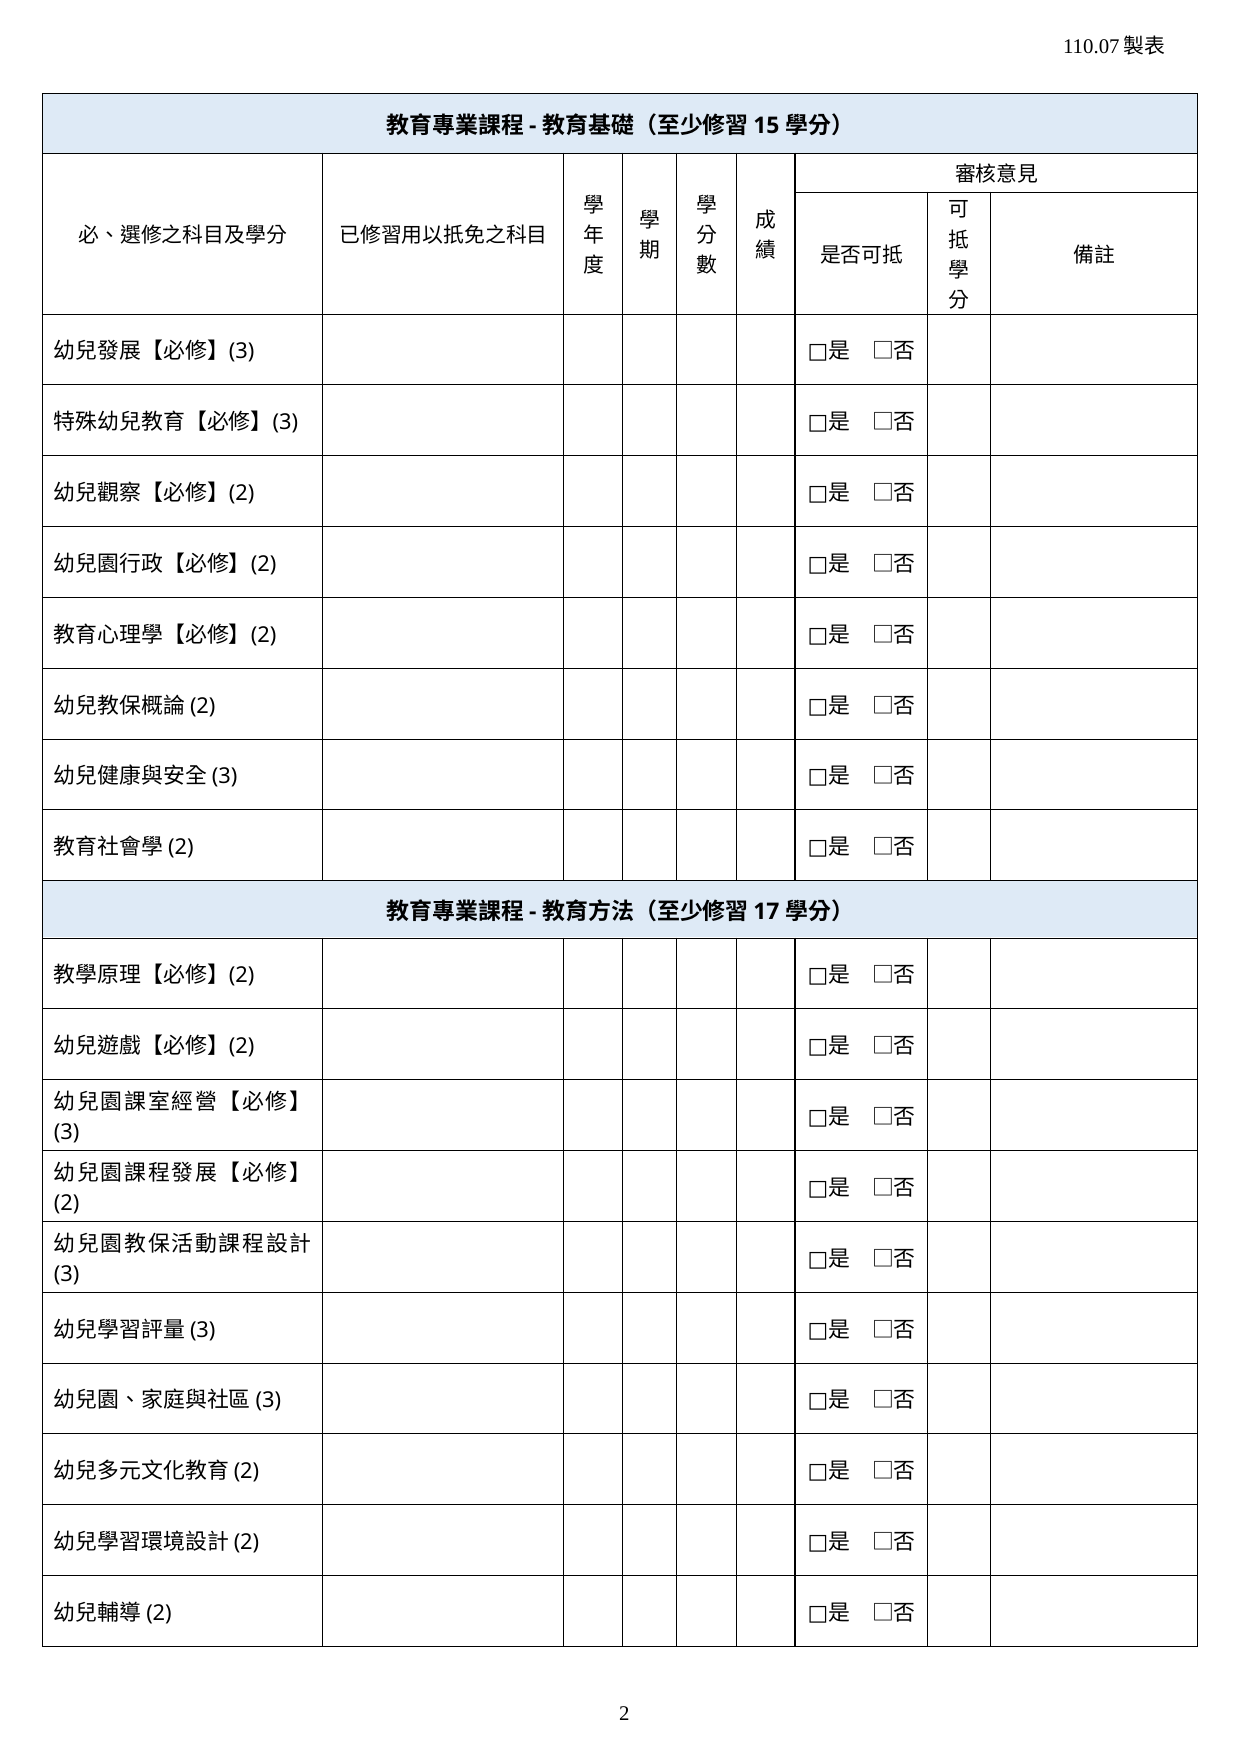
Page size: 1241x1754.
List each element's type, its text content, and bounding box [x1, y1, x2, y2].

table_cell [623, 456, 676, 526]
table_cell 學年度 [564, 154, 622, 313]
table_cell [991, 598, 1197, 668]
table_cell [677, 810, 736, 880]
table_cell [677, 740, 736, 809]
table_cell [623, 1009, 676, 1079]
table_cell [928, 669, 990, 738]
table_cell [928, 1222, 990, 1292]
table_cell [928, 456, 990, 526]
table_cell 必、選修之科目及學分 [43, 154, 322, 313]
table_cell [928, 1434, 990, 1504]
table_cell [323, 1222, 563, 1292]
table_cell [991, 1505, 1197, 1575]
table_cell [991, 740, 1197, 809]
table_cell [564, 1505, 622, 1575]
table_cell [737, 315, 794, 384]
table_cell □是 □否 [796, 1364, 927, 1433]
table_cell [737, 669, 794, 738]
table_cell [991, 1151, 1197, 1221]
table_cell [991, 810, 1197, 880]
table_cell [323, 740, 563, 809]
table_cell 幼兒發展【必修】(3) [43, 315, 322, 384]
table_cell [564, 598, 622, 668]
table_cell [928, 1151, 990, 1221]
table_cell [564, 1576, 622, 1646]
table_cell [737, 385, 794, 455]
table_cell [737, 598, 794, 668]
table_cell 教育心理學【必修】(2) [43, 598, 322, 668]
table_cell [928, 810, 990, 880]
table_cell [323, 1151, 563, 1221]
table_cell □是 □否 [796, 740, 927, 809]
table_cell [928, 315, 990, 384]
table_cell □是 □否 [796, 1222, 927, 1292]
table_cell [737, 1080, 794, 1150]
table_cell [991, 456, 1197, 526]
table_cell [928, 1080, 990, 1150]
table_cell [623, 315, 676, 384]
table_cell [991, 1222, 1197, 1292]
table_cell [323, 527, 563, 597]
table_cell [323, 1293, 563, 1362]
table_cell [564, 527, 622, 597]
table_cell 成績 [737, 154, 794, 313]
table_cell 幼兒輔導 (2) [43, 1576, 322, 1646]
table_cell [323, 315, 563, 384]
table_cell [323, 598, 563, 668]
table_cell 幼兒園行政【必修】(2) [43, 527, 322, 597]
table_cell □是 □否 [796, 1505, 927, 1575]
table_cell 學 分 數 [677, 154, 736, 313]
table_cell [677, 939, 736, 1008]
table_cell 幼兒園課室經營【必修】(3) [43, 1080, 322, 1150]
table_cell [991, 669, 1197, 738]
table_cell [564, 1364, 622, 1433]
table_cell □是 □否 [796, 598, 927, 668]
table_cell [623, 1293, 676, 1362]
table_cell [737, 456, 794, 526]
table_cell [564, 1009, 622, 1079]
table_cell [323, 1576, 563, 1646]
table_cell □是 □否 [796, 1080, 927, 1150]
table_cell [623, 1434, 676, 1504]
table_cell [928, 385, 990, 455]
table_cell 是否可抵 [796, 193, 927, 313]
table_cell [677, 1222, 736, 1292]
table_cell [623, 598, 676, 668]
table_cell [991, 315, 1197, 384]
table_cell [737, 1151, 794, 1221]
table_cell [323, 1364, 563, 1433]
table_cell [623, 939, 676, 1008]
table_cell [677, 1434, 736, 1504]
table_cell 幼兒多元文化教育 (2) [43, 1434, 322, 1504]
table_cell [323, 456, 563, 526]
table_cell 幼兒園、家庭與社區 (3) [43, 1364, 322, 1433]
table_cell [677, 1364, 736, 1433]
table_cell [737, 740, 794, 809]
table_cell [677, 598, 736, 668]
table_cell [737, 939, 794, 1008]
table_cell [623, 1364, 676, 1433]
table_cell [677, 1151, 736, 1221]
table_cell [991, 939, 1197, 1008]
table_cell □是 □否 [796, 1576, 927, 1646]
table_cell 特殊幼兒教育【必修】(3) [43, 385, 322, 455]
table_cell [737, 1505, 794, 1575]
table_cell [564, 456, 622, 526]
table_cell [623, 810, 676, 880]
table_cell [677, 315, 736, 384]
table_cell [737, 527, 794, 597]
table_cell 教學原理【必修】(2) [43, 939, 322, 1008]
table_cell [677, 456, 736, 526]
table_cell 幼兒園教保活動課程設計 (3) [43, 1222, 322, 1292]
table_cell [991, 1576, 1197, 1646]
table_cell [928, 939, 990, 1008]
table_cell [564, 1151, 622, 1221]
table_cell □是 □否 [796, 315, 927, 384]
table_cell 可抵 學分 [928, 193, 990, 313]
table_cell [677, 1009, 736, 1079]
table_cell [928, 1505, 990, 1575]
table_cell [564, 939, 622, 1008]
table_cell [737, 1293, 794, 1362]
table_cell [928, 1293, 990, 1362]
table_cell □是 □否 [796, 1151, 927, 1221]
table_cell 幼兒學習評量 (3) [43, 1293, 322, 1362]
table_cell 幼兒教保概論 (2) [43, 669, 322, 738]
table_cell [677, 669, 736, 738]
table_cell [323, 1505, 563, 1575]
table_cell [323, 1434, 563, 1504]
table_cell [623, 527, 676, 597]
table_cell [737, 1364, 794, 1433]
table_cell [623, 1080, 676, 1150]
table_cell [564, 1434, 622, 1504]
table_cell [737, 1434, 794, 1504]
table_cell □是 □否 [796, 1434, 927, 1504]
table_cell [564, 1293, 622, 1362]
table_cell [737, 1009, 794, 1079]
table_cell [737, 1222, 794, 1292]
table_cell [623, 669, 676, 738]
table_cell [677, 1576, 736, 1646]
table_cell [991, 1364, 1197, 1433]
table_cell [623, 1505, 676, 1575]
table_cell [928, 1576, 990, 1646]
table_cell □是 □否 [796, 527, 927, 597]
table_cell □是 □否 [796, 456, 927, 526]
table_cell [323, 810, 563, 880]
table_cell [323, 1080, 563, 1150]
table_cell [623, 1151, 676, 1221]
table_cell [564, 385, 622, 455]
table_cell 幼兒遊戲【必修】(2) [43, 1009, 322, 1079]
table_cell [928, 1364, 990, 1433]
table_cell [323, 939, 563, 1008]
table_cell 審核意見 [796, 154, 1197, 192]
table_cell 備註 [991, 193, 1197, 313]
table_cell [928, 598, 990, 668]
table_cell [991, 527, 1197, 597]
table_cell [677, 1505, 736, 1575]
table_cell 教育專業課程 - 教育方法（至少修習17 學分） [43, 881, 1197, 937]
table_cell □是 □否 [796, 1293, 927, 1362]
table_cell [623, 1222, 676, 1292]
table_cell [323, 669, 563, 738]
table_cell 幼兒觀察【必修】(2) [43, 456, 322, 526]
table_cell 學 期 [623, 154, 676, 313]
table_cell [991, 385, 1197, 455]
table_cell [623, 740, 676, 809]
table_cell [564, 810, 622, 880]
table_cell [677, 385, 736, 455]
table_cell 幼兒學習環境設計 (2) [43, 1505, 322, 1575]
table_cell □是 □否 [796, 385, 927, 455]
table_cell □是 □否 [796, 810, 927, 880]
table_cell [677, 1080, 736, 1150]
table_cell [737, 810, 794, 880]
table_cell [991, 1080, 1197, 1150]
table_cell [323, 385, 563, 455]
table_cell [564, 1222, 622, 1292]
table_cell [677, 527, 736, 597]
table_cell 教育社會學 (2) [43, 810, 322, 880]
table_cell [928, 740, 990, 809]
table_cell 已修習用以扺免之科目 [323, 154, 563, 313]
table_cell [991, 1434, 1197, 1504]
table_cell 幼兒健康與安全 (3) [43, 740, 322, 809]
table_cell [564, 315, 622, 384]
table_cell 幼兒園課程發展【必修】(2) [43, 1151, 322, 1221]
table_cell [623, 385, 676, 455]
table_cell [991, 1293, 1197, 1362]
table_cell [928, 1009, 990, 1079]
table_cell [564, 1080, 622, 1150]
table_cell □是 □否 [796, 1009, 927, 1079]
table_cell [323, 1009, 563, 1079]
table_header 教育專業課程 - 教育基礎（至少修習15 學分） [43, 94, 1197, 153]
table_cell □是 □否 [796, 669, 927, 738]
table_cell [928, 527, 990, 597]
table_cell [991, 1009, 1197, 1079]
table_cell [564, 669, 622, 738]
table_cell [677, 1293, 736, 1362]
table_cell [623, 1576, 676, 1646]
table_cell [737, 1576, 794, 1646]
table_cell □是 □否 [796, 939, 927, 1008]
table_cell [564, 740, 622, 809]
